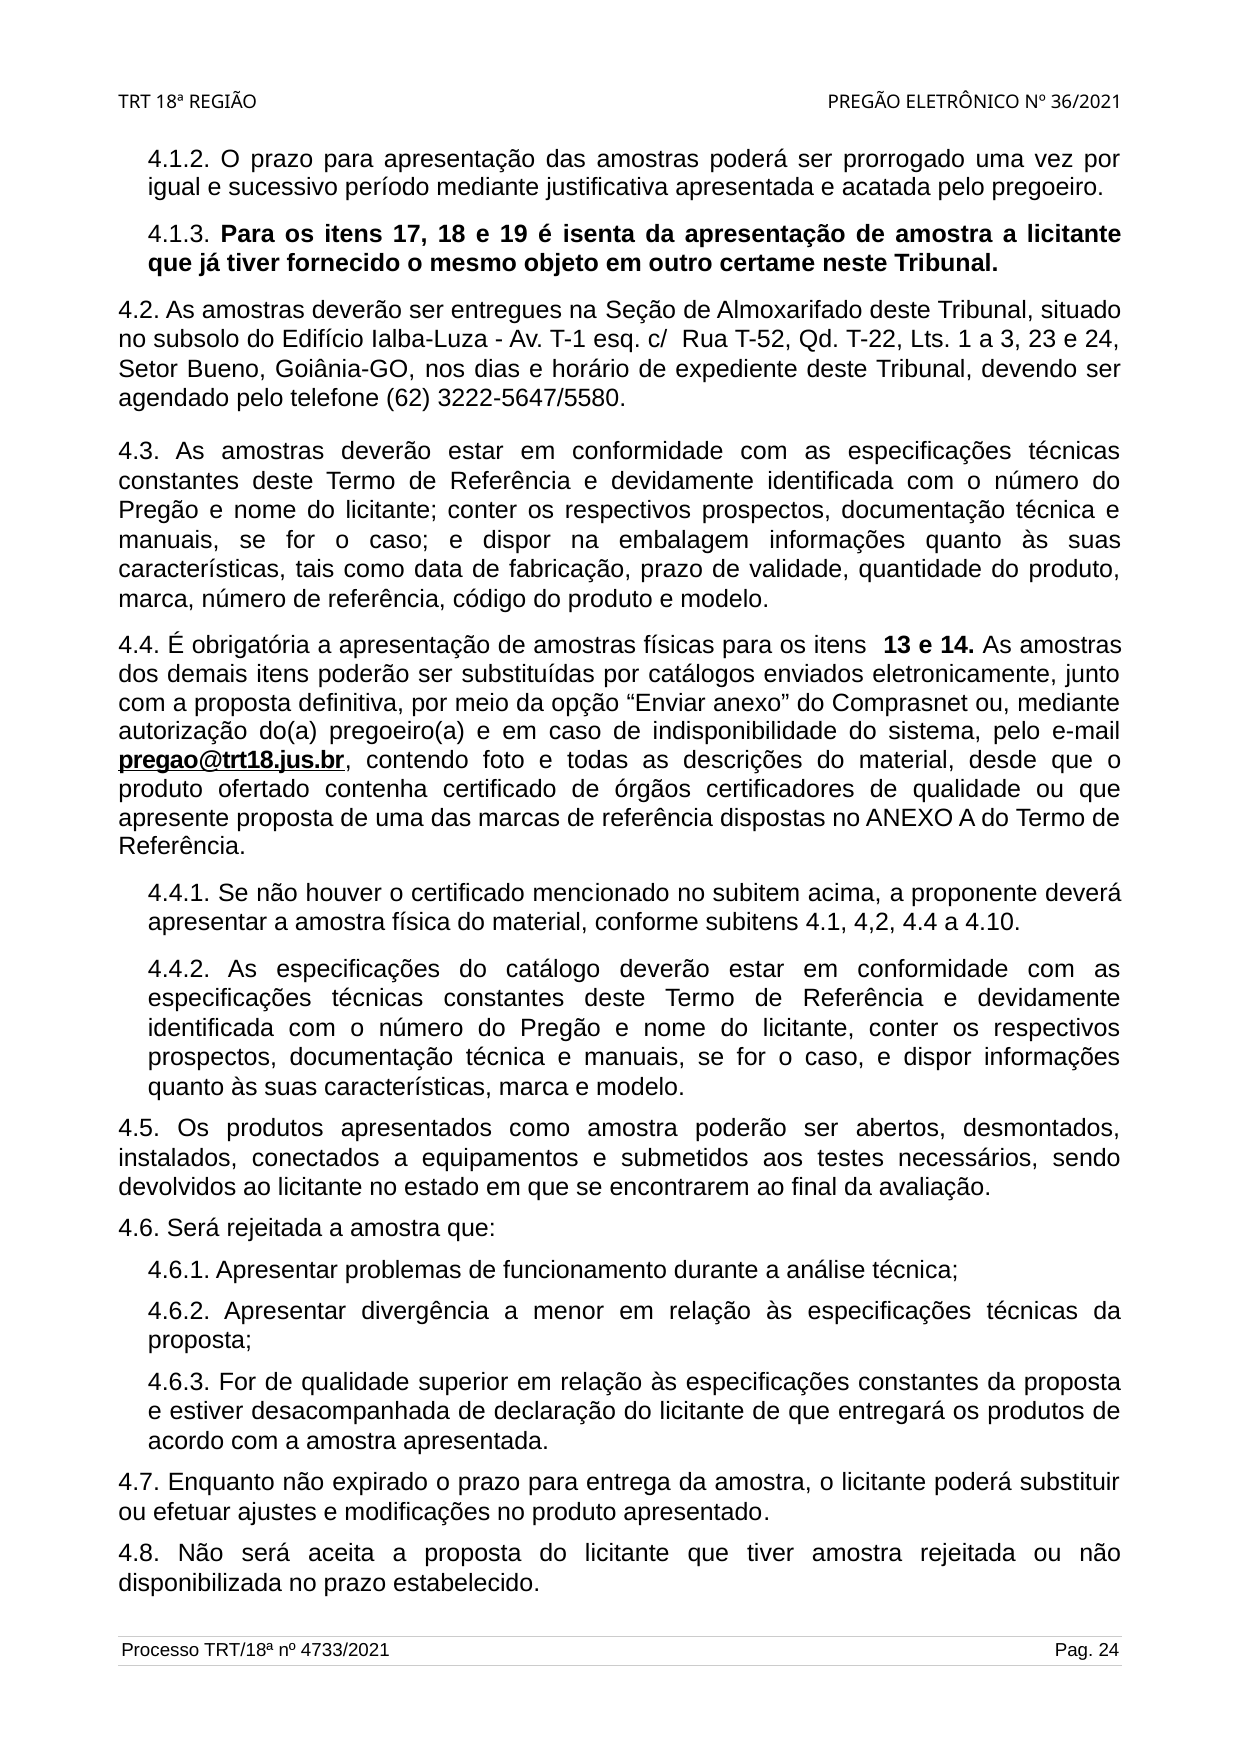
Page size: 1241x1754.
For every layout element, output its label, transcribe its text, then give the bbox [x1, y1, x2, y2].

text 4.1.2. O prazo para apresentação das amostras poderá ser prorrogado uma vez por igual e sucessivo período mediante justificativa apresentada e acatada pelo pregoeiro. [148, 143, 1122, 201]
text 4.6.3. For de qualidade superior em relação às especificações constantes da proposta e estiver desacompanhada de declaração do licitante de que entregará os produtos de acordo com a amostra apresentada. [148, 1366, 1122, 1454]
text 4.2. As amostras deverão ser entregues na Seção de Almoxarifado deste Tribunal, situado no subsolo do Edifício Ialba-Luza - Av. T-1 esq. c/ Rua T-52, Qd. T-22, Lts. 1 a 3, 23 e 24, Setor Bueno, Goiânia-GO, nos dias e horário de expediente deste Tribunal, devendo ser agendado pelo telefone (62) 3222-5647/5580. [118, 294, 1122, 412]
text 4.1.3. Para os itens 17, 18 e 19 é isenta da apresentação de amostra a licitante que já tiver fornecido o mesmo objeto em outro certame neste Tribunal. [148, 219, 1122, 276]
text 4.6.2. Apresentar divergência a menor em relação às especificações técnicas da proposta; [148, 1295, 1122, 1354]
text 4.7. Enquanto não expirado o prazo para entrega da amostra, o licitante poderá substituir ou efetuar ajustes e modificações no produto apresentado. [118, 1466, 1122, 1525]
text 4.4.2. As especificações do catálogo deverão estar em conformidade com as especificações técnicas constantes deste Termo de Referência e devidamente identificada com o número do Pregão e nome do licitante, conter os respectivos prospectos, documentação técnica e manuais, se for o caso, e dispor informações quanto às suas características, marca e modelo. [148, 953, 1122, 1100]
text 4.6.1. Apresentar problemas de funcionamento durante a análise técnica; [148, 1254, 1122, 1283]
text 4.4.1. Se não houver o certificado mencionado no subitem acima, a proponente deverá apresentar a amostra física do material, conforme subitens 4.1, 4,2, 4.4 a 4.10. [148, 878, 1122, 935]
text 4.4. É obrigatória a apresentação de amostras físicas para os itens 13 e 14. As amostras dos demais itens poderão ser substituídas por catálogos enviados eletronicamente, junto com a proposta definitiva, por meio da opção “Enviar anexo” do Comprasnet ou, mediante autorização do(a) pregoeiro(a) e em caso de indisponibilidade do sistema, pelo e-mail pregao@trt18.jus.br, contendo foto e todas as descrições do material, desde que o produto ofertado contenha certificado de órgãos certificadores de qualidade ou que apresente proposta de uma das marcas de referência dispostas no ANEXO A do Termo de Referência. [118, 630, 1122, 860]
text 4.6. Será rejeitada a amostra que: [118, 1213, 1122, 1242]
text 4.3. As amostras deverão estar em conformidade com as especificações técnicas constantes deste Termo de Referência e devidamente identificada com o número do Pregão e nome do licitante; conter os respectivos prospectos, documentação técnica e manuais, se for o caso; e dispor na embalagem informações quanto às suas características, tais como data de fabricação, prazo de validade, quantidade do produto, marca, número de referência, código do produto e modelo. [118, 436, 1122, 612]
text 4.8. Não será aceita a proposta do licitante que tiver amostra rejeitada ou não disponibilizada no prazo estabelecido. [118, 1537, 1122, 1596]
text 4.5. Os produtos apresentados como amostra poderão ser abertos, desmontados, instalados, conectados a equipamentos e submetidos aos testes necessários, sendo devolvidos ao licitante no estado em que se encontrarem ao final da avaliação. [118, 1112, 1122, 1201]
